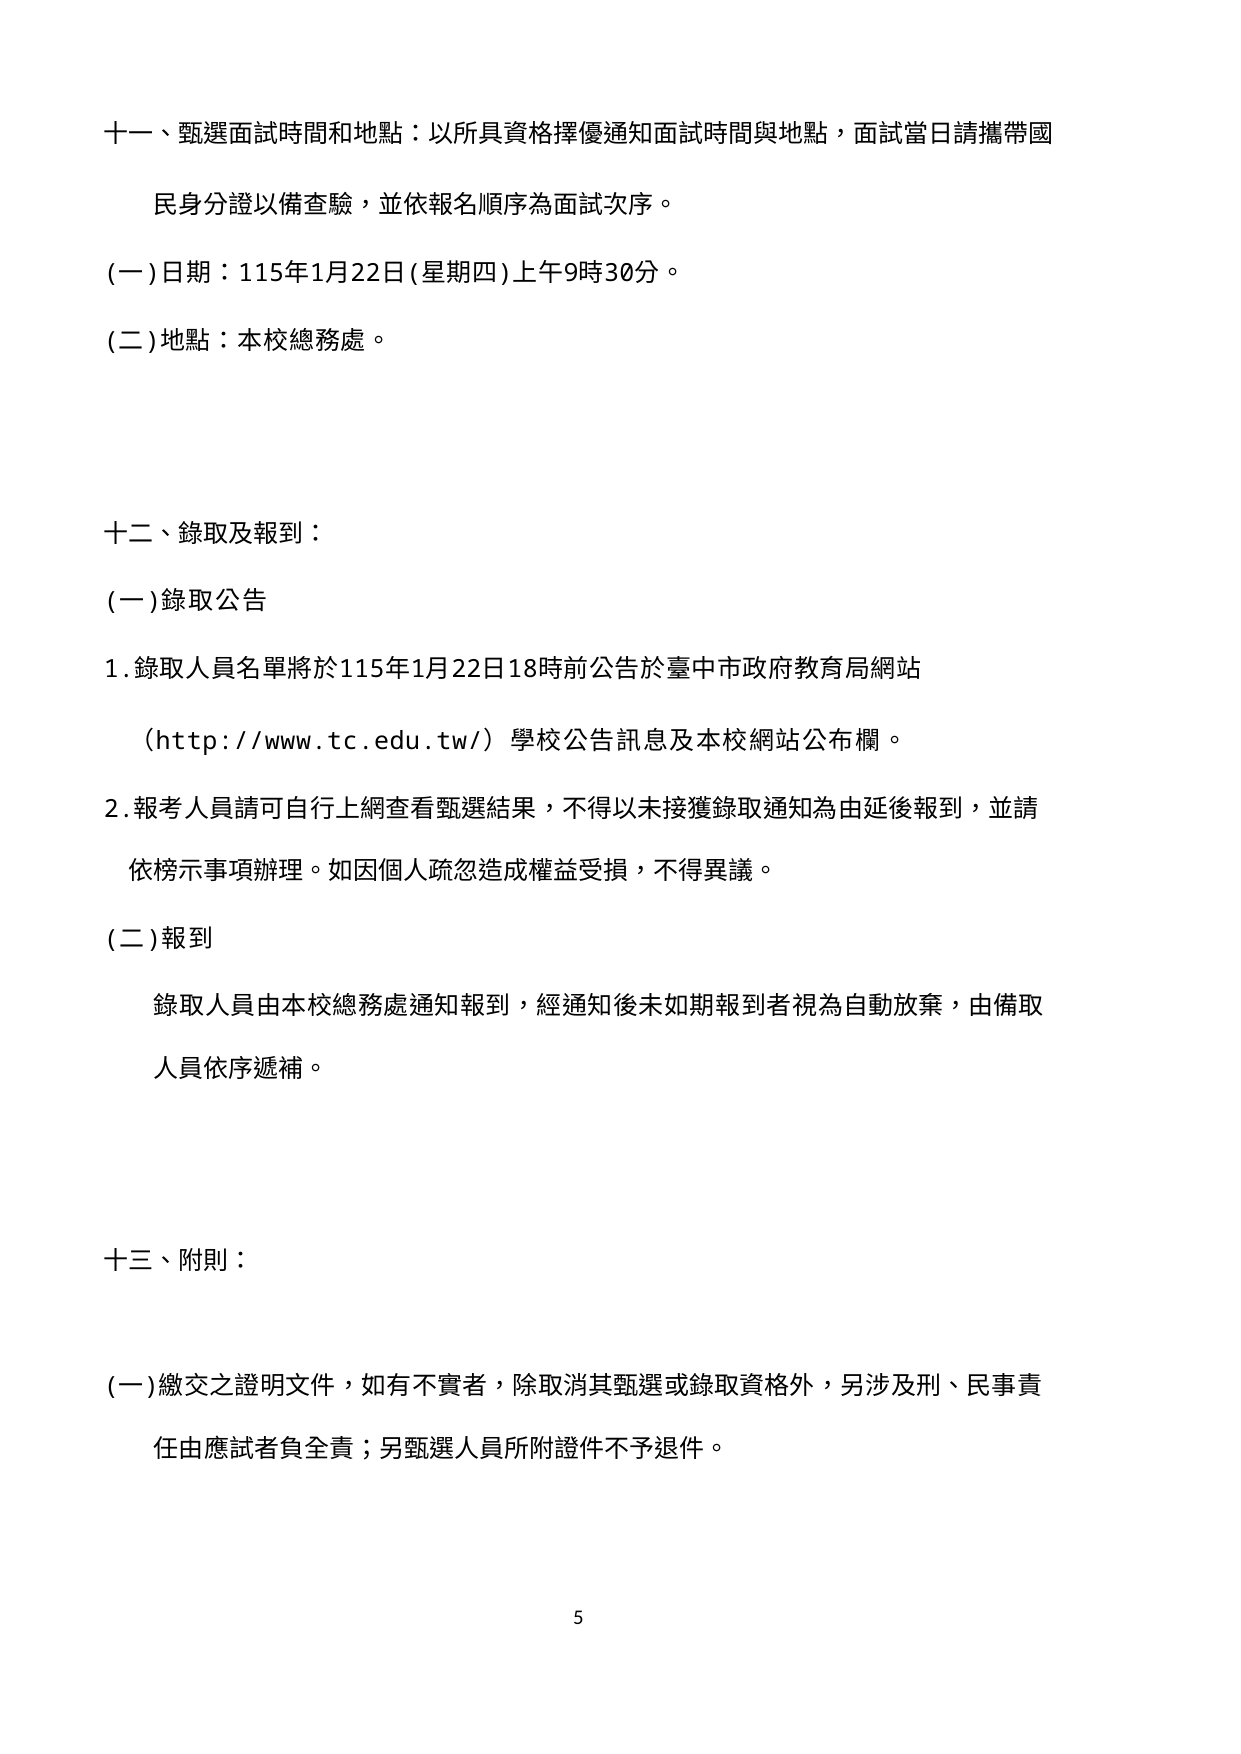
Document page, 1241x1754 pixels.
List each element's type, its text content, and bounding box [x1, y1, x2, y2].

text 2.報考人員請可自行上網查看甄選結果，不得以未接獲錄取通知為由延後報到，並請依榜示事項辦理。如因個人疏忽造成權益受損，不得異議。 [103, 765, 1059, 890]
text 十二、錄取及報到： [103, 490, 1059, 552]
text 1.錄取人員名單將於115年1月22日18時前公告於臺中市政府教育局網站（http://www.tc.edu.tw/）學校公告訊息及本校網站公布欄。 [103, 625, 1059, 759]
text (一)繳交之證明文件，如有不實者，除取消其甄選或錄取資格外，另涉及刑、民事責任由應試者負全責；另甄選人員所附證件不予退件。 [103, 1342, 1059, 1467]
text (二)地點：本校總務處。 [103, 297, 1059, 360]
text (二)報到 [103, 895, 1059, 957]
text 十一、甄選面試時間和地點：以所具資格擇優通知面試時間與地點，面試當日請攜帶國民身分證以備查驗，並依報名順序為面試次序。 [103, 89, 1059, 224]
text (一)錄取公告 [103, 557, 1059, 620]
text 錄取人員由本校總務處通知報到，經通知後未如期報到者視為自動放棄，由備取人員依序遞補。 [153, 962, 1059, 1087]
text (一)日期：115年1月22日(星期四)上午9時30分。 [103, 229, 1059, 292]
text 十三、附則： [103, 1217, 1059, 1279]
